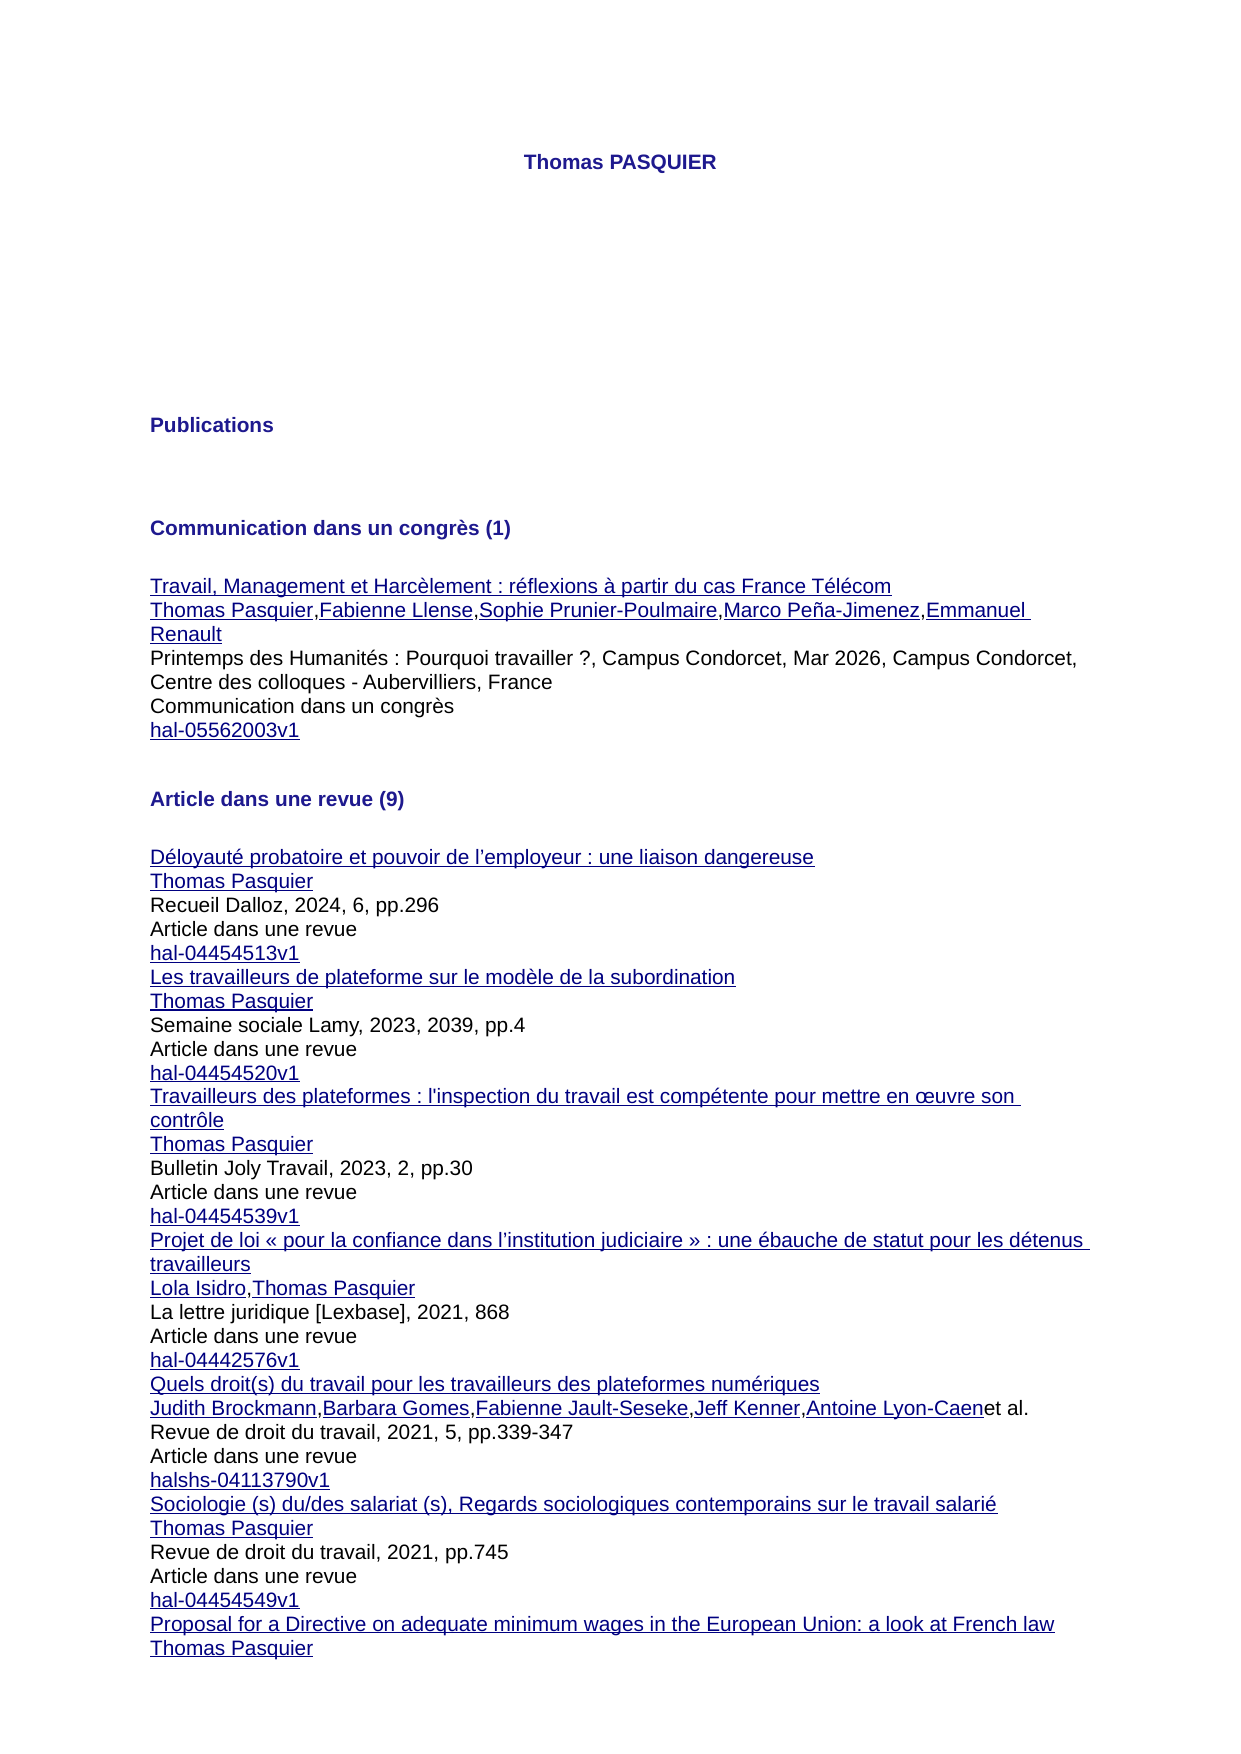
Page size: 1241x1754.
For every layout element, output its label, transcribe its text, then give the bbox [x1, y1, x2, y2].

table_cell travailleurs Lola Isidro,Thomas Pasquier La lettre juridique [Lexbase], 2021, 868 Article dans une revue hal-04442576v1 [150, 1250, 1090, 1372]
table_cell Sociologie (s) du/des salariat (s), Regards sociologiques contemporains sur le travail salarié Thomas Pasquier Revue de droit du travail, 2021, pp.745 Article dans une revue hal-04454549v1 [150, 1492, 1090, 1611]
table_header Déloyauté probatoire et pouvoir de l’employeur : une liaison dangereuse Thomas Pasquier Recueil Dalloz, 2024, 6, pp.296 Article dans une revue hal-04454513v1 [150, 845, 1090, 964]
table_header Travail, Management et Harcèlement : réflexions à partir du cas France Télécom Thomas Pasquier,Fabienne Llense,Sophie Prunier-Poulmaire,Marco Peña-Jimenez,Emmanuel Renault Printemps des Humanités : Pourquoi travailler ?, Campus Condorcet, Mar 2026, Campus Condorcet, Centre des colloques - Aubervilliers, France Communication dans un congrès hal-05562003v1 [150, 574, 1090, 742]
table_cell Les travailleurs de plateforme sur le modèle de la subordination Thomas Pasquier Semaine sociale Lamy, 2023, 2039, pp.4 Article dans une revue hal-04454520v1 [150, 965, 1090, 1084]
subtitle Communication dans un congrès (1) [150, 516, 1090, 539]
table_cell Proposal for a Directive on adequate minimum wages in the European Union: a look at French law Thomas Pasquier [150, 1611, 1090, 1659]
subtitle Publications [150, 412, 1090, 436]
table_cell Quels droit(s) du travail pour les travailleurs des plateformes numériques Judith Brockmann,Barbara Gomes,Fabienne Jault-Seseke,Jeff Kenner,Antoine Lyon-Caenet al. Revue de droit du travail, 2021, 5, pp.339-347 Article dans une revue halshs-04113790v1 [150, 1372, 1090, 1492]
table_cell Projet de loi « pour la confiance dans l’institution judiciaire » : une ébauche de statut pour les détenus [150, 1228, 1090, 1249]
subtitle Article dans une revue (9) [150, 786, 1090, 810]
subtitle Thomas PASQUIER [150, 150, 1090, 174]
table_cell Travailleurs des plateformes : l'inspection du travail est compétente pour mettre en œuvre son contrôle Thomas Pasquier Bulletin Joly Travail, 2023, 2, pp.30 Article dans une revue hal-04454539v1 [150, 1084, 1090, 1228]
